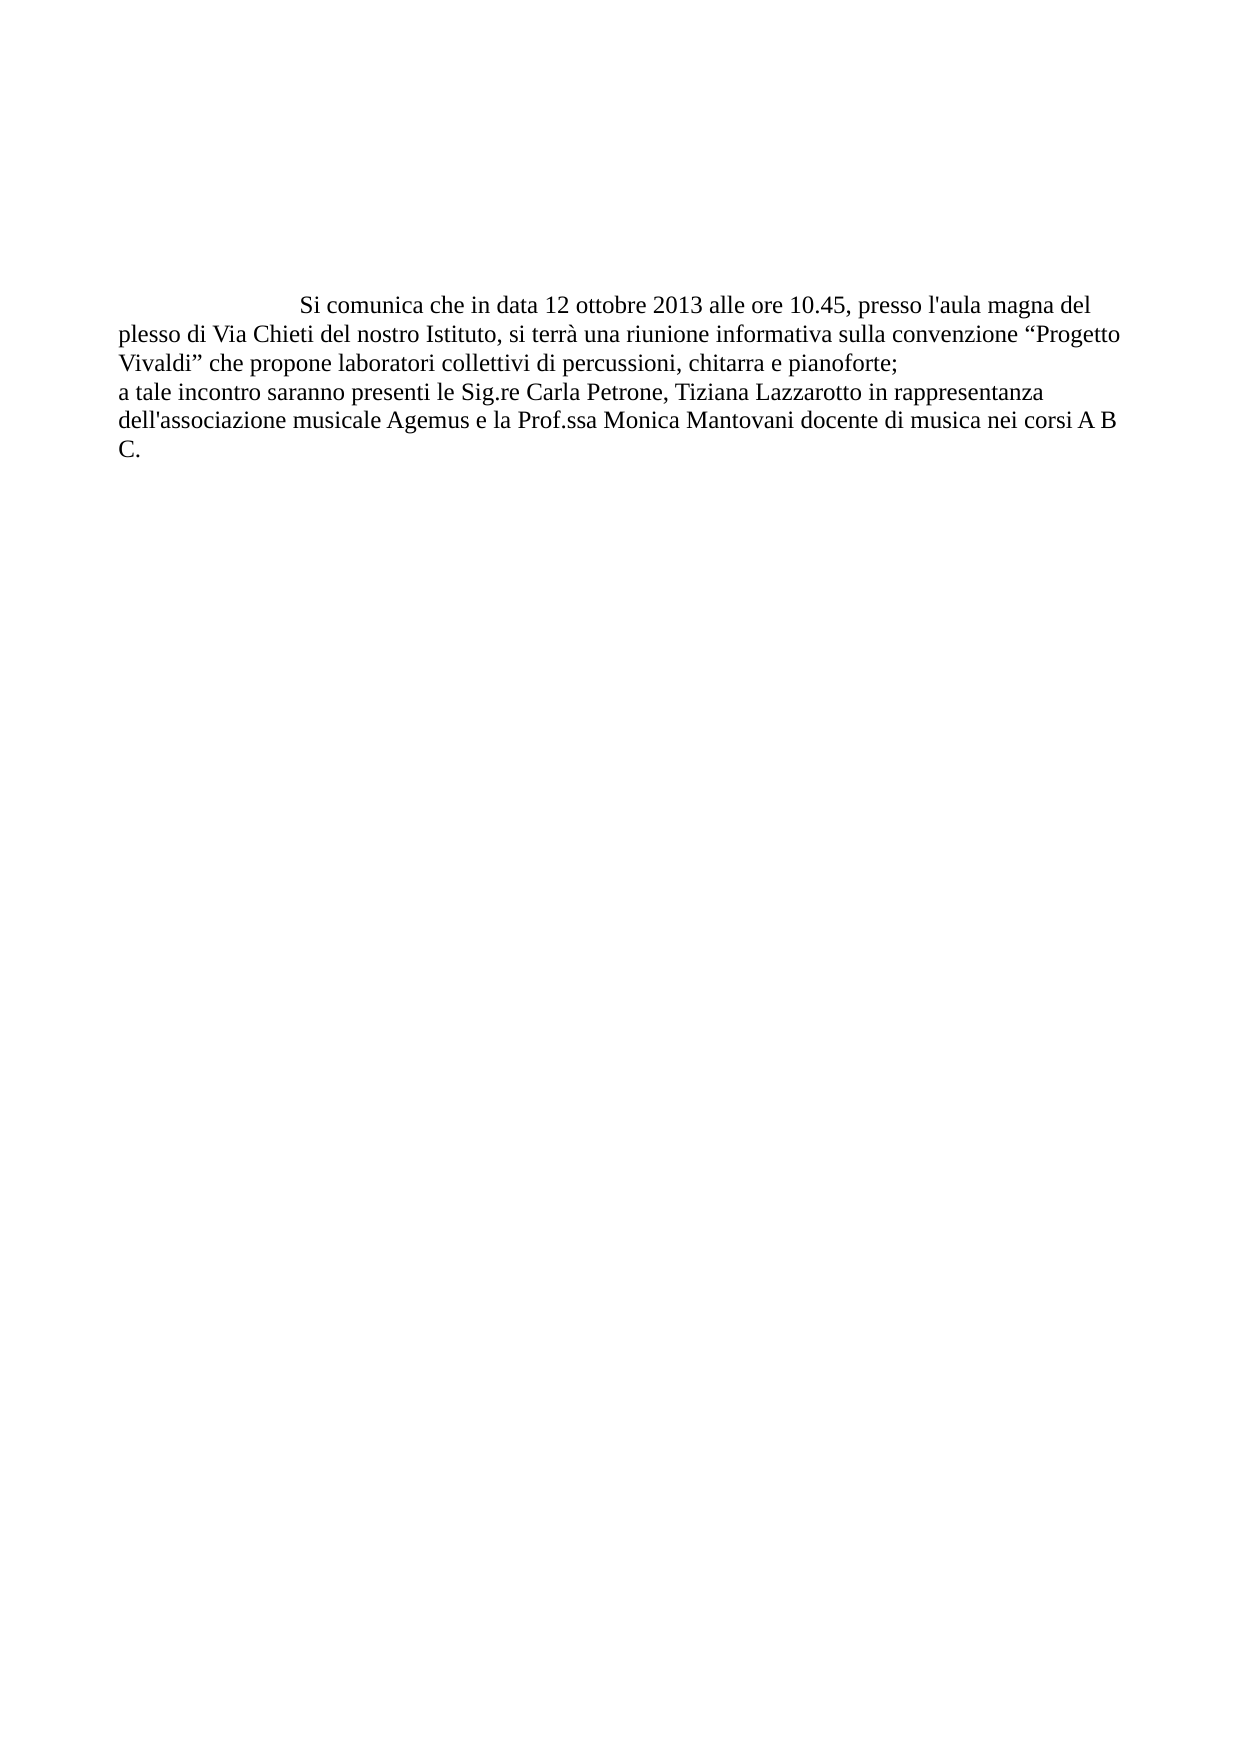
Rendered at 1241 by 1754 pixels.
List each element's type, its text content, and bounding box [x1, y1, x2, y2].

text a tale incontro saranno presenti le Sig.re Carla Petrone, Tiziana Lazzarotto in rappresentanza dell'associazione musicale Agemus e la Prof.ssa Monica Mantovani docente di musica nei corsi A B C. [118, 377, 1122, 463]
text Si comunica che in data 12 ottobre 2013 alle ore 10.45, presso l'aula magna del plesso di Via Chieti del nostro Istituto, si terrà una riunione informativa sulla convenzione “Progetto Vivaldi” che propone laboratori collettivi di percussioni, chitarra e pianoforte; [118, 291, 1122, 377]
